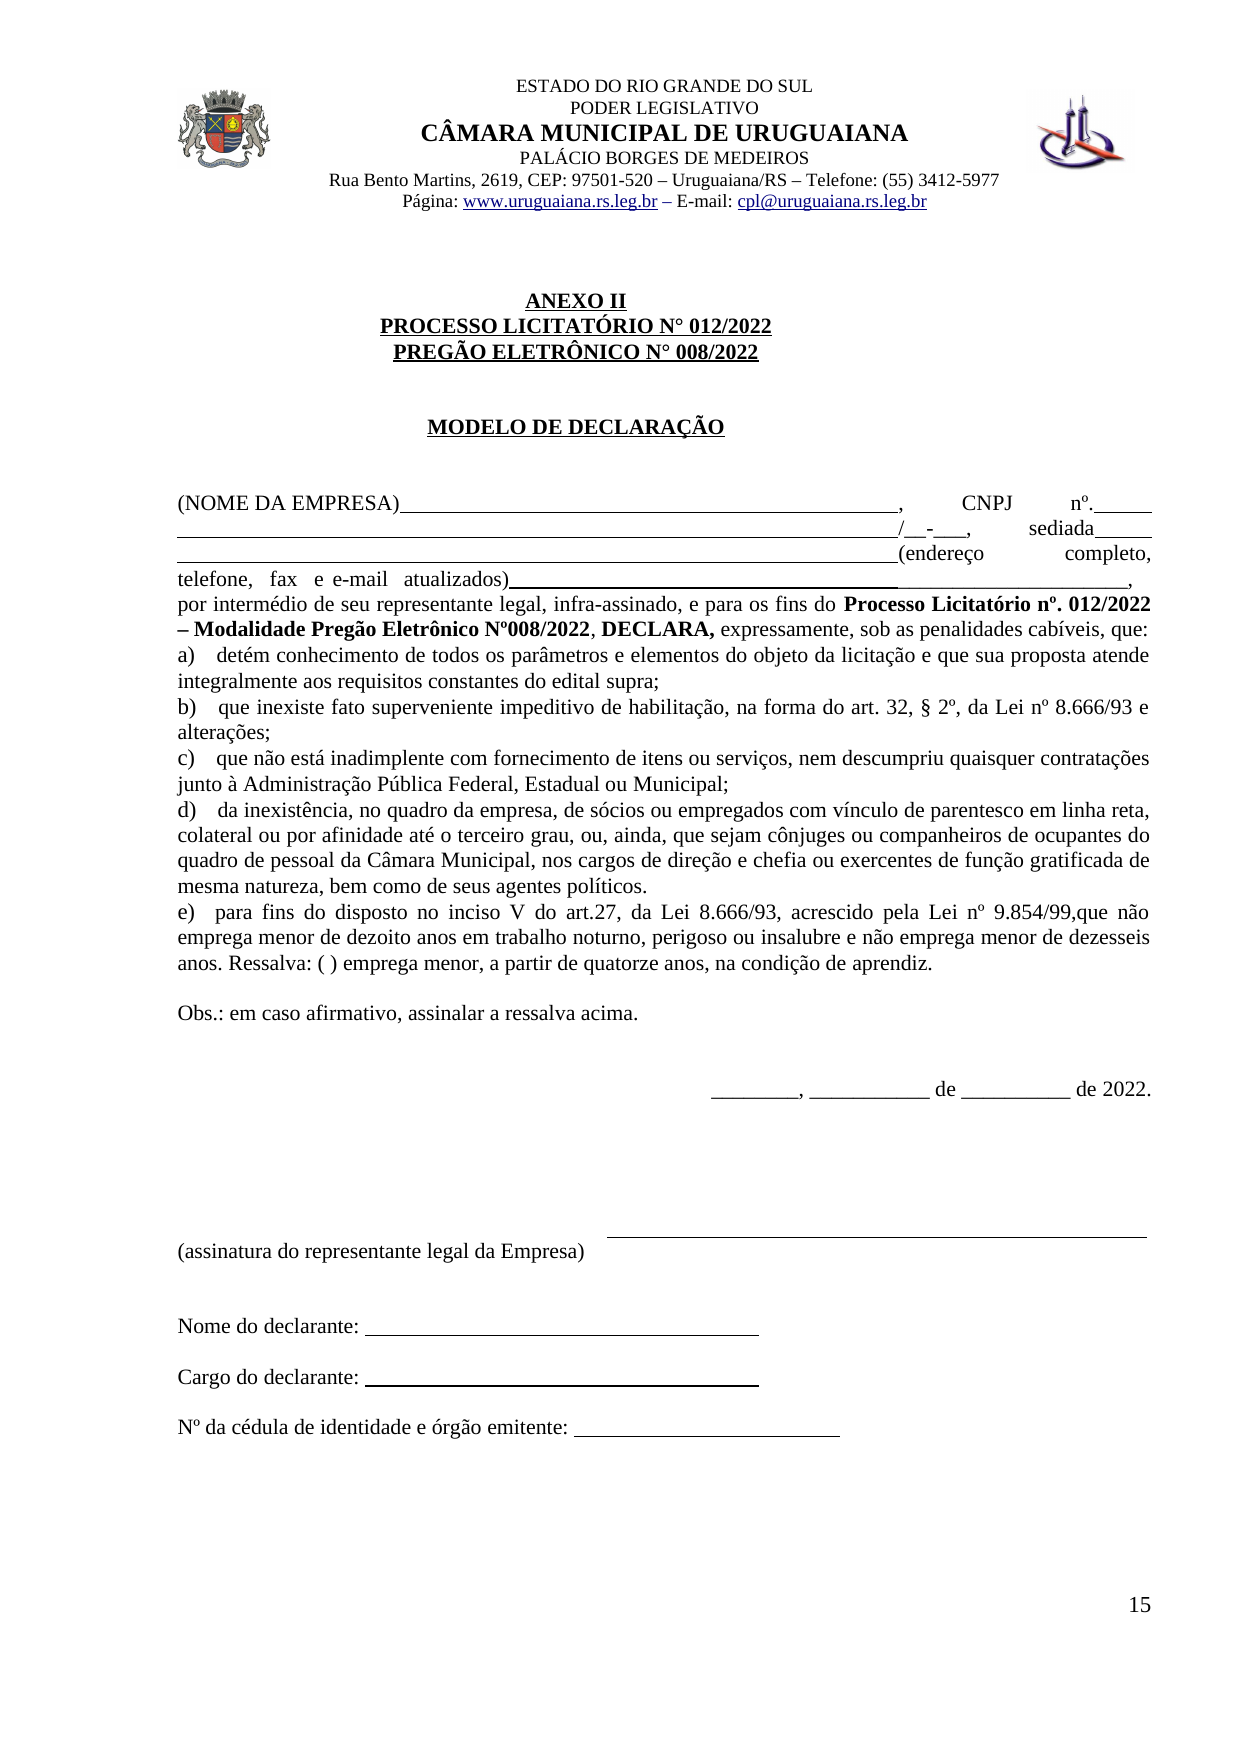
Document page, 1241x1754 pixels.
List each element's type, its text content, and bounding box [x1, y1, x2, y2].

list que não está inadimplente com fornecimento de itens ou serviços, nem descumpriu quaisquer contratações junto à Administração Pública Federal, Estadual ou Municipal; [177, 744, 1152, 796]
text Cargo do declarante: [177, 1364, 1152, 1389]
picture [177, 88, 272, 169]
list para fins do disposto no inciso V do art.27, da Lei 8.666/93, acrescido pela Lei nº 9.854/99,que não emprega menor de dezoito anos em trabalho noturno, perigoso ou insalubre e não emprega menor de dezesseis anos. Ressalva: ( ) emprega menor, a partir de quatorze anos, na condição de aprendiz. [177, 898, 1152, 975]
subtitle PREGÃO ELETRÔNICO N° 008/2022 [177, 339, 974, 364]
text Nome do declarante: [177, 1313, 1152, 1338]
text (NOME DA EMPRESA) , CNPJ nº. /__-___, sediada (endereço completo, telefone, fax e e-mail atualizados) _____________________, [177, 490, 1152, 591]
subtitle PROCESSO LICITATÓRIO N° 012/2022 [177, 313, 974, 339]
picture [1025, 89, 1135, 173]
subtitle ANEXO II [177, 288, 974, 313]
text por intermédio de seu representante legal, infra-assinado, e para os fins do Processo Licitatório nº. 012/2022 – Modalidade Pregão Eletrônico Nº008/2022, DECLARA, expressamente, sob as penalidades cabíveis, que: [177, 591, 1152, 641]
text ________, ___________ de __________ de 2022. [177, 1076, 1152, 1101]
list detém conhecimento de todos os parâmetros e elementos do objeto da licitação e que sua proposta atende integralmente aos requisitos constantes do edital supra; [177, 641, 1152, 693]
text (assinatura do representante legal da Empresa) [177, 1227, 1152, 1263]
text Nº da cédula de identidade e órgão emitente: [177, 1414, 1152, 1439]
subtitle MODELO DE DECLARAÇÃO [177, 414, 974, 439]
list da inexistência, no quadro da empresa, de sócios ou empregados com vínculo de parentesco em linha reta, colateral ou por afinidade até o terceiro grau, ou, ainda, que sejam cônjuges ou companheiros de ocupantes do quadro de pessoal da Câmara Municipal, nos cargos de direção e chefia ou exercentes de função gratificada de mesma natureza, bem como de seus agentes políticos. [177, 796, 1152, 898]
text Obs.: em caso afirmativo, assinalar a ressalva acima. [177, 1000, 1152, 1025]
list que inexiste fato superveniente impeditivo de habilitação, na forma do art. 32, § 2º, da Lei nº 8.666/93 e alterações; [177, 693, 1152, 744]
